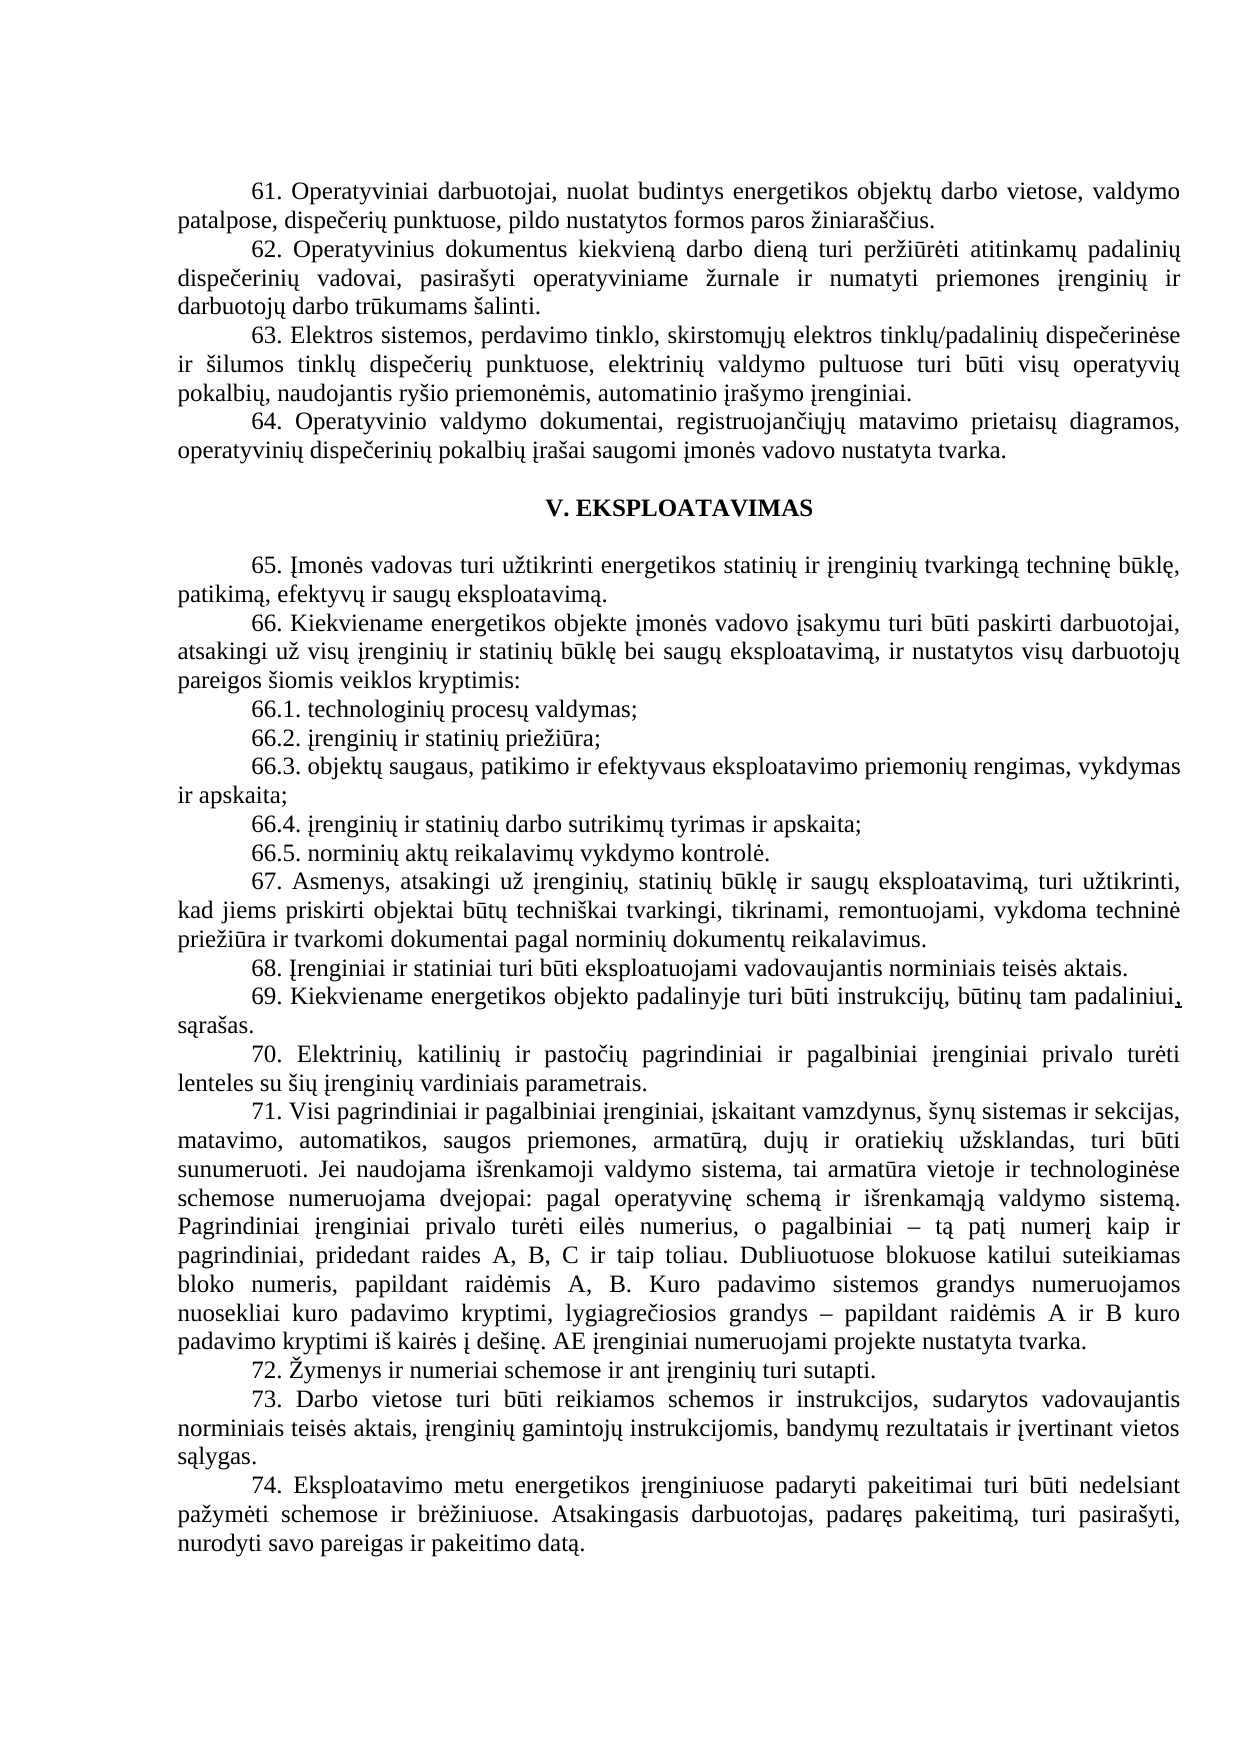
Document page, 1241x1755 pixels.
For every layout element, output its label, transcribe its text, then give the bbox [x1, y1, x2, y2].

text 62. Operatyvinius dokumentus kiekvieną darbo dieną turi peržiūrėti atitinkamų padalinių dispečerinių vadovai, pasirašyti operatyviniame žurnale ir numatyti priemones įrenginių ir darbuotojų darbo trūkumams šalinti. [177, 234, 1181, 320]
text 66.5. norminių aktų reikalavimų vykdymo kontrolė. [177, 838, 1181, 866]
text 69. Kiekviename energetikos objekto padalinyje turi būti instrukcijų, būtinų tam padaliniui, sąrašas. [177, 981, 1181, 1039]
text V. EKSPLOATAVIMAS [177, 493, 1181, 521]
text 66.3. objektų saugaus, patikimo ir efektyvaus eksploatavimo priemonių rengimas, vykdymas ir apskaita; [177, 751, 1181, 809]
text 63. Elektros sistemos, perdavimo tinklo, skirstomųjų elektros tinklų/padalinių dispečerinėse ir šilumos tinklų dispečerių punktuose, elektrinių valdymo pultuose turi būti visų operatyvių pokalbių, naudojantis ryšio priemonėmis, automatinio įrašymo įrenginiai. [177, 320, 1181, 406]
text 67. Asmenys, atsakingi už įrenginių, statinių būklę ir saugų eksploatavimą, turi užtikrinti, kad jiems priskirti objektai būtų techniškai tvarkingi, tikrinami, remontuojami, vykdoma techninė priežiūra ir tvarkomi dokumentai pagal norminių dokumentų reikalavimus. [177, 866, 1181, 953]
text 70. Elektrinių, katilinių ir pastočių pagrindiniai ir pagalbiniai įrenginiai privalo turėti lenteles su šių įrenginių vardiniais parametrais. [177, 1039, 1181, 1096]
text 66.1. technologinių procesų valdymas; [177, 694, 1181, 723]
text 72. Žymenys ir numeriai schemose ir ant įrenginių turi sutapti. [177, 1355, 1181, 1384]
text 64. Operatyvinio valdymo dokumentai, registruojančiųjų matavimo prietaisų diagramos, operatyvinių dispečerinių pokalbių įrašai saugomi įmonės vadovo nustatyta tvarka. [177, 406, 1181, 464]
text 73. Darbo vietose turi būti reikiamos schemos ir instrukcijos, sudarytos vadovaujantis norminiais teisės aktais, įrenginių gamintojų instrukcijomis, bandymų rezultatais ir įvertinant vietos sąlygas. [177, 1384, 1181, 1470]
text 68. Įrenginiai ir statiniai turi būti eksploatuojami vadovaujantis norminiais teisės aktais. [177, 953, 1181, 981]
text 61. Operatyviniai darbuotojai, nuolat budintys energetikos objektų darbo vietose, valdymo patalpose, dispečerių punktuose, pildo nustatytos formos paros žiniaraščius. [177, 176, 1181, 234]
text 66.2. įrenginių ir statinių priežiūra; [177, 723, 1181, 751]
text 65. Įmonės vadovas turi užtikrinti energetikos statinių ir įrenginių tvarkingą techninę būklę, patikimą, efektyvų ir saugų eksploatavimą. [177, 550, 1181, 608]
text 66.4. įrenginių ir statinių darbo sutrikimų tyrimas ir apskaita; [177, 809, 1181, 838]
text 71. Visi pagrindiniai ir pagalbiniai įrenginiai, įskaitant vamzdynus, šynų sistemas ir sekcijas, matavimo, automatikos, saugos priemones, armatūrą, dujų ir oratiekių užsklandas, turi būti sunumeruoti. Jei naudojama išrenkamoji valdymo sistema, tai armatūra vietoje ir technologinėse schemose numeruojama dvejopai: pagal operatyvinę schemą ir išrenkamąją valdymo sistemą. Pagrindiniai įrenginiai privalo turėti eilės numerius, o pagalbiniai – tą patį numerį kaip ir pagrindiniai, pridedant raides A, B, C ir taip toliau. Dubliuotuose blokuose katilui suteikiamas bloko numeris, papildant raidėmis A, B. Kuro padavimo sistemos grandys numeruojamos nuosekliai kuro padavimo kryptimi, lygiagrečiosios grandys – papildant raidėmis A ir B kuro padavimo kryptimi iš kairės į dešinę. AE įrenginiai numeruojami projekte nustatyta tvarka. [177, 1096, 1181, 1355]
text 74. Eksploatavimo metu energetikos įrenginiuose padaryti pakeitimai turi būti nedelsiant pažymėti schemose ir brėžiniuose. Atsakingasis darbuotojas, padaręs pakeitimą, turi pasirašyti, nurodyti savo pareigas ir pakeitimo datą. [177, 1470, 1181, 1556]
text 66. Kiekviename energetikos objekte įmonės vadovo įsakymu turi būti paskirti darbuotojai, atsakingi už visų įrenginių ir statinių būklę bei saugų eksploatavimą, ir nustatytos visų darbuotojų pareigos šiomis veiklos kryptimis: [177, 608, 1181, 694]
